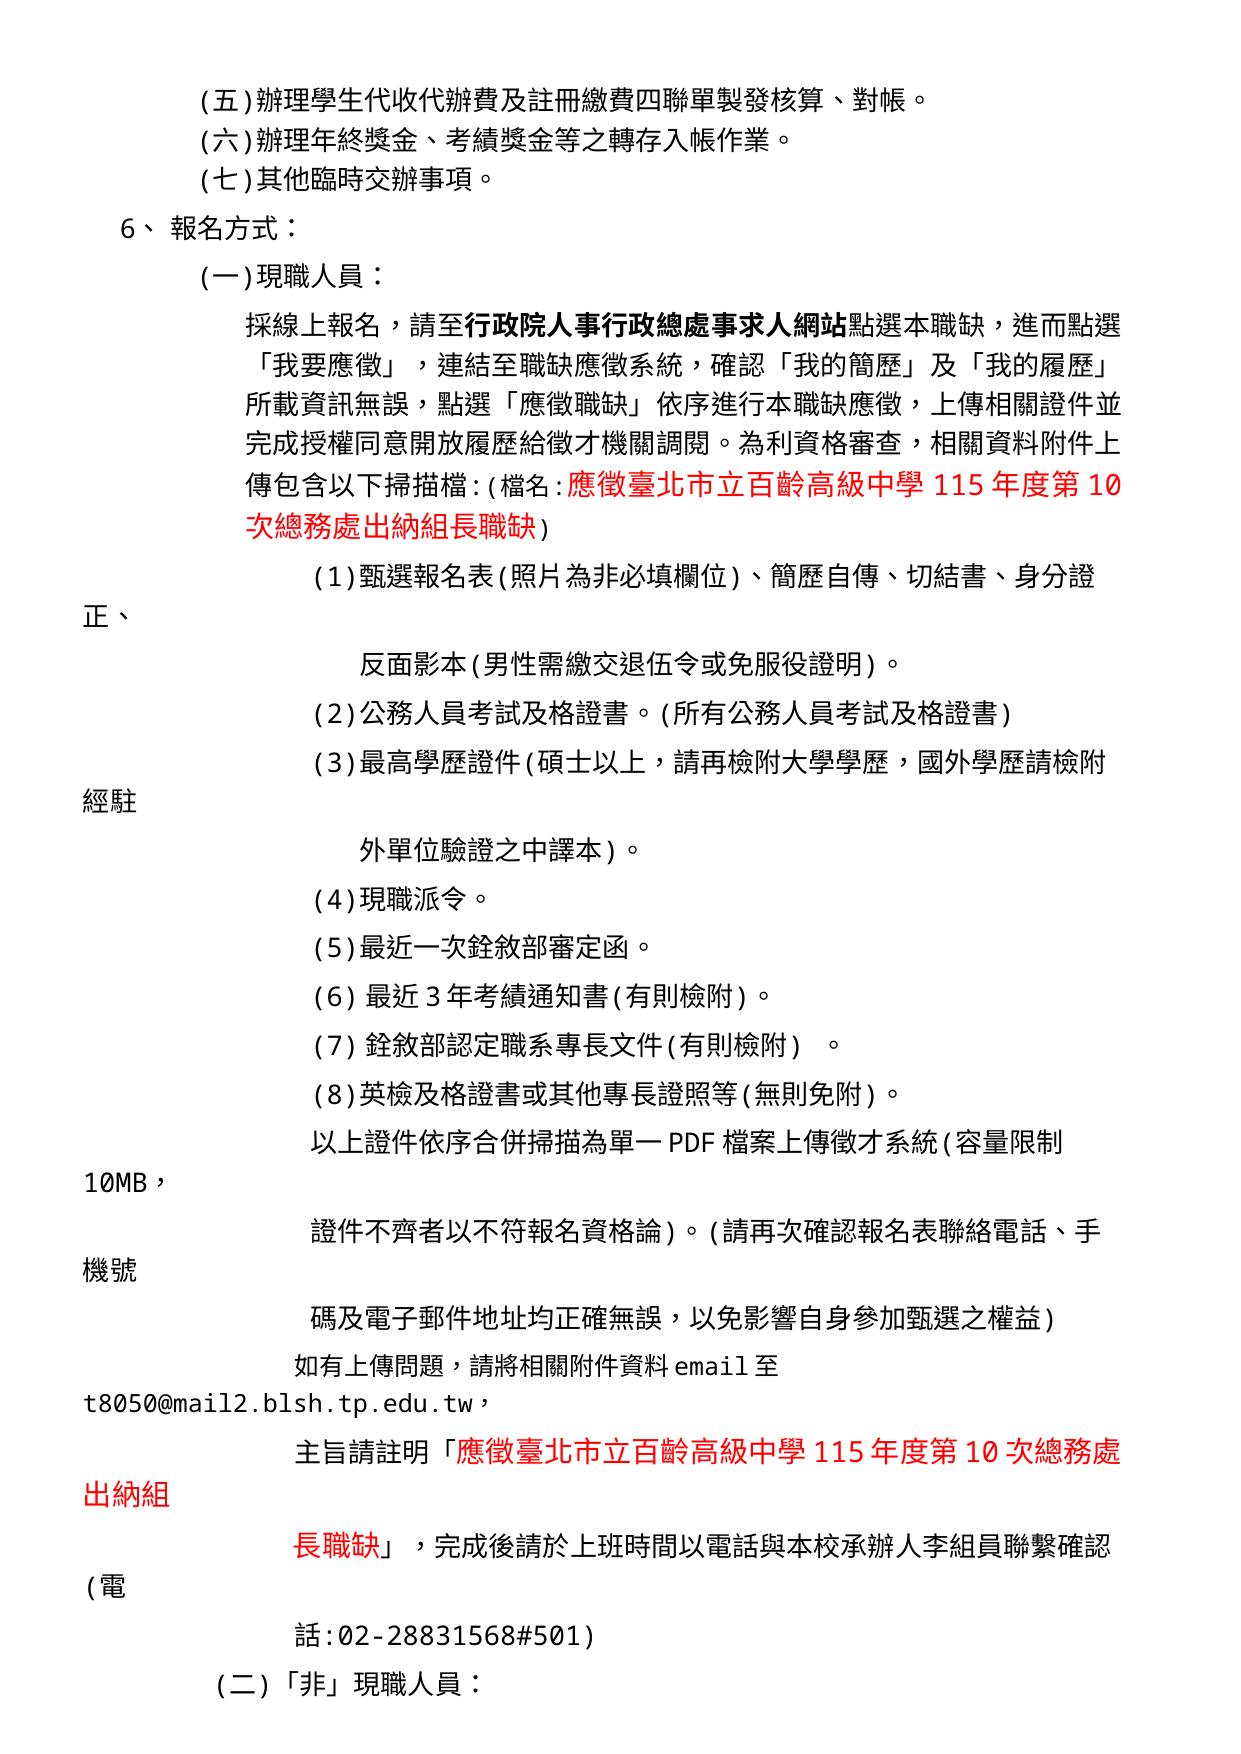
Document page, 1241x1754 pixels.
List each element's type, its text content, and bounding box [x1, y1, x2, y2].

text 碼及電子郵件地址均正確無誤，以免影響自身參加甄選之權益) [83, 1297, 1122, 1337]
text (7) 銓敘部認定職系專長文件(有則檢附) 。 [83, 1024, 1122, 1063]
text 外單位驗證之中譯本)。 [83, 829, 1122, 868]
text (4)現職派令。 [83, 878, 1122, 917]
text 話:02-28831568#501) [83, 1614, 1122, 1653]
text (8)英檢及格證書或其他專長證照等(無則免附)。 [83, 1073, 1122, 1112]
text 採線上報名，請至行政院人事行政總處事求人網站點選本職缺，進而點選「我要應徵」，連結至職缺應徵系統，確認「我的簡歷」及「我的履歷」所載資訊無誤，點選「應徵職缺」依序進行本職缺應徵，上傳相關證件並完成授權同意開放履歷給徵才機關調閱。為利資格審查，相關資料附件上傳包含以下掃描檔:(檔名:應徵臺北市立百齡高級中學115年度第10次總務處出納組長職缺) [245, 304, 1122, 546]
text 長職缺」，完成後請於上班時間以電話與本校承辦人李組員聯繫確認(電 [83, 1523, 1122, 1604]
list 報名方式： [120, 207, 1122, 246]
text (6) 最近3年考績通知書(有則檢附)。 [83, 975, 1122, 1014]
text 以上證件依序合併掃描為單一PDF檔案上傳徵才系統(容量限制10MB， [83, 1121, 1122, 1200]
text (1)甄選報名表(照片為非必填欄位)、簡歷自傳、切結書、身分證正、 [83, 555, 1122, 634]
text (2)公務人員考試及格證書。(所有公務人員考試及格證書) [83, 692, 1122, 731]
text (六)辦理年終獎金、考績獎金等之轉存入帳作業。 [83, 118, 1122, 158]
text (3)最高學歷證件(碩士以上，請再檢附大學學歷，國外學歷請檢附經駐 [83, 741, 1122, 819]
text (二)「非」現職人員： [83, 1663, 1122, 1702]
text (一)現職人員： [83, 255, 1122, 295]
text (5)最近一次銓敘部審定函。 [83, 926, 1122, 966]
text (五)辦理學生代收代辦費及註冊繳費四聯單製發核算、對帳。 [83, 79, 1122, 118]
text (七)其他臨時交辦事項。 [83, 158, 1122, 197]
text 主旨請註明「應徵臺北市立百齡高級中學115年度第10次總務處出納組 [83, 1429, 1122, 1513]
text 反面影本(男性需繳交退伍令或免服役證明)。 [83, 643, 1122, 683]
text 證件不齊者以不符報名資格論)。(請再次確認報名表聯絡電話、手機號 [83, 1209, 1122, 1288]
text 如有上傳問題，請將相關附件資料email至t8050@mail2.blsh.tp.edu.tw， [83, 1346, 1122, 1419]
